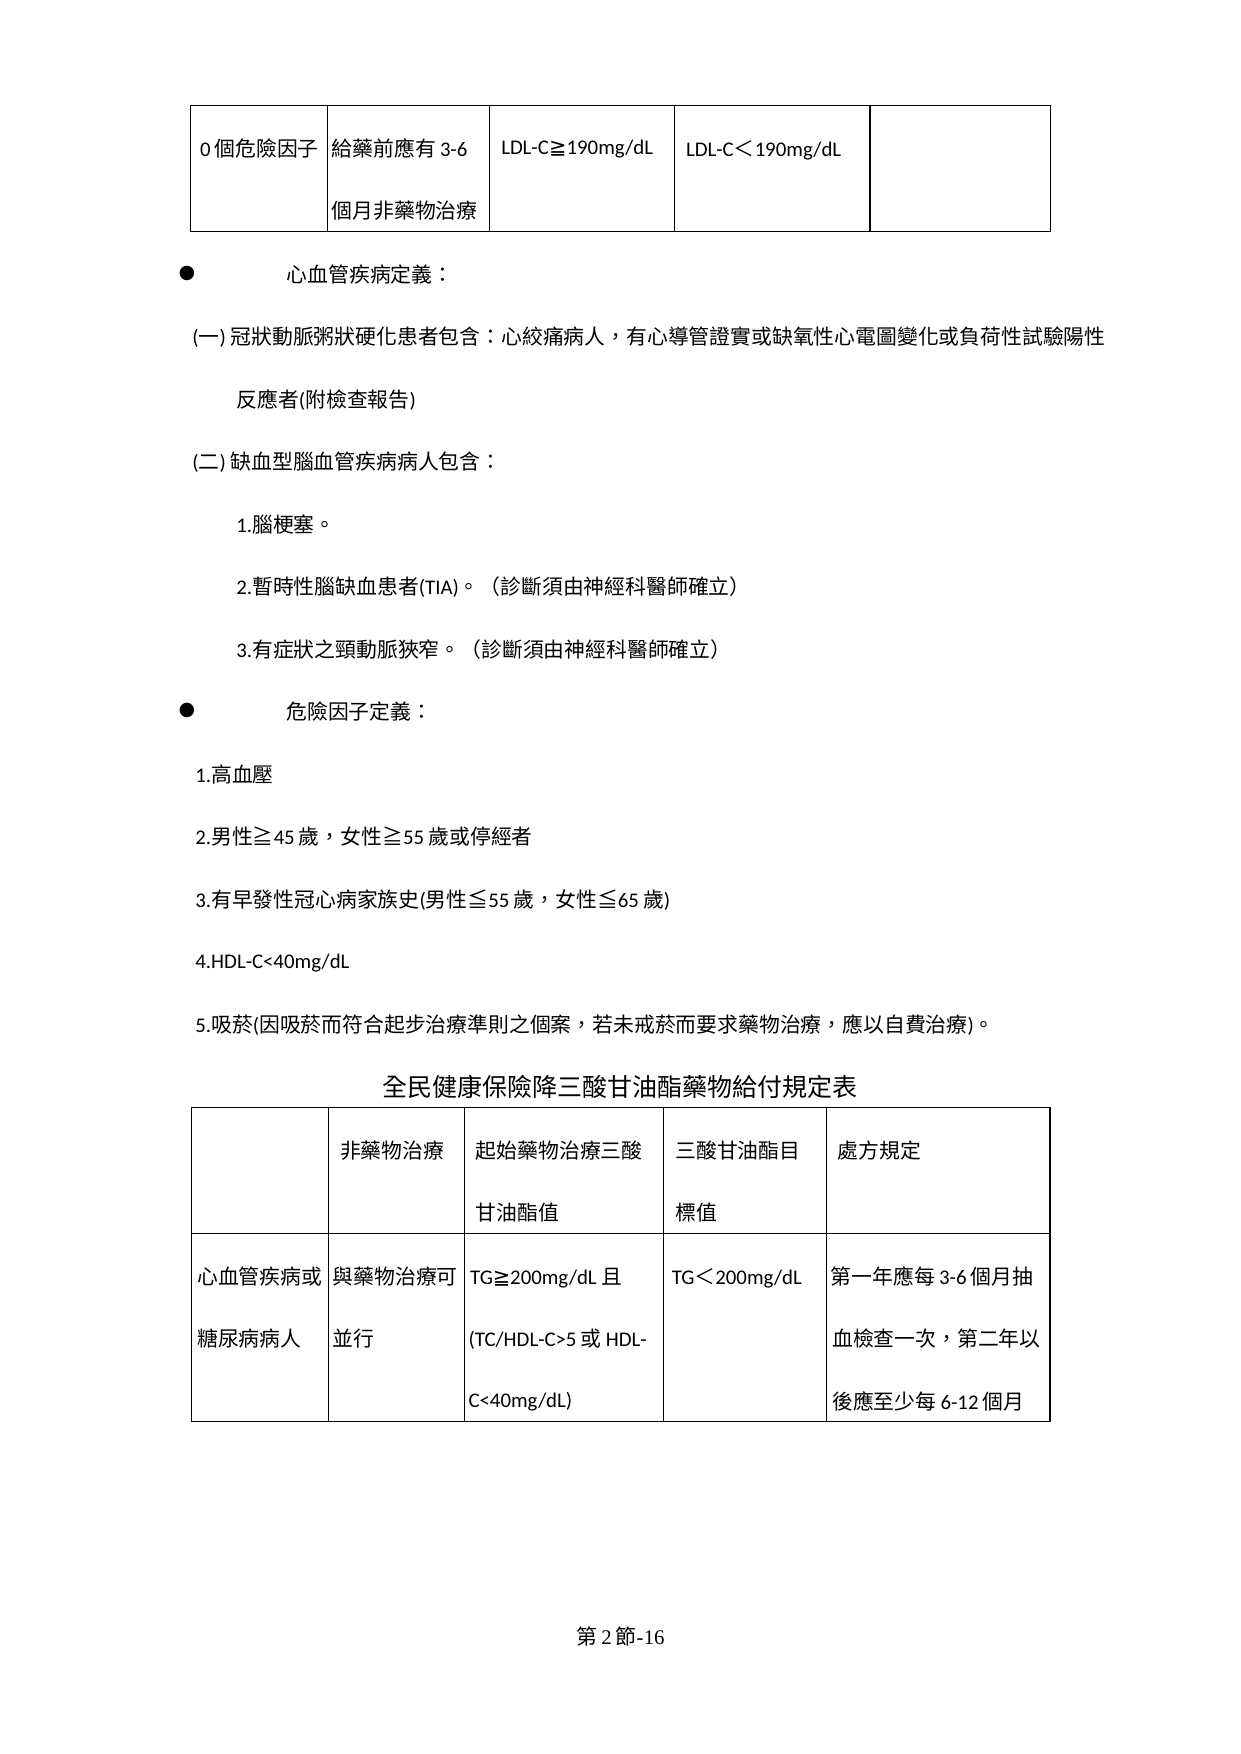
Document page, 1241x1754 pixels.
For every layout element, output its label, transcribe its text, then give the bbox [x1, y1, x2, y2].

table_cell LDL-C＜190mg/dL [675, 106, 869, 231]
table_cell 第一年應每3-6個月抽血檢查一次，第二年以後應至少每6-12個月 [827, 1234, 1049, 1421]
text 全民健康保險降三酸甘油酯藥物給付規定表 [118, 1044, 1122, 1107]
text 3.有症狀之頸動脈狹窄。（診斷須由神經科醫師確立） [236, 607, 1122, 669]
table_cell TG＜200mg/dL [664, 1234, 826, 1421]
table_header 起始藥物治療三酸甘油酯值 [465, 1108, 663, 1233]
text 3.有早發性冠心病家族史(男性≦55歲，女性≦65歲) [195, 857, 1122, 919]
table_header 非藥物治療 [329, 1108, 464, 1233]
text 1.高血壓 [195, 732, 1122, 794]
table_header 三酸甘油酯目標值 [664, 1108, 826, 1233]
table_cell 與藥物治療可並行 [329, 1234, 464, 1421]
table_header 處方規定 [827, 1108, 1049, 1233]
text 2.暫時性腦缺血患者(TIA)。（診斷須由神經科醫師確立） [236, 544, 1122, 607]
list 危險因子定義： [168, 669, 1122, 732]
table_cell [871, 106, 1050, 231]
table_cell LDL-C≧190mg/dL [490, 106, 674, 231]
table_cell 給藥前應有3-6個月非藥物治療 [328, 106, 489, 231]
text (一) 冠狀動脈粥狀硬化患者包含：心絞痛病人，有心導管證實或缺氧性心電圖變化或負荷性試驗陽性反應者(附檢查報告) [192, 294, 1122, 419]
text 4.HDL-C<40mg/dL [195, 919, 1122, 982]
table_cell 心血管疾病或糖尿病病人 [192, 1234, 328, 1421]
text (二) 缺血型腦血管疾病病人包含： [192, 419, 1122, 482]
table_cell TG≧200mg/dL且(TC/HDL-C>5或HDL-C<40mg/dL) [465, 1234, 663, 1421]
table_cell 0個危險因子 [191, 106, 327, 231]
table_header [192, 1108, 328, 1233]
list 心血管疾病定義： [168, 232, 1122, 294]
text 5.吸菸(因吸菸而符合起步治療準則之個案，若未戒菸而要求藥物治療，應以自費治療)。 [195, 982, 1122, 1044]
text 2.男性≧45歲，女性≧55歲或停經者 [195, 794, 1122, 857]
text 1.腦梗塞。 [236, 482, 1122, 544]
